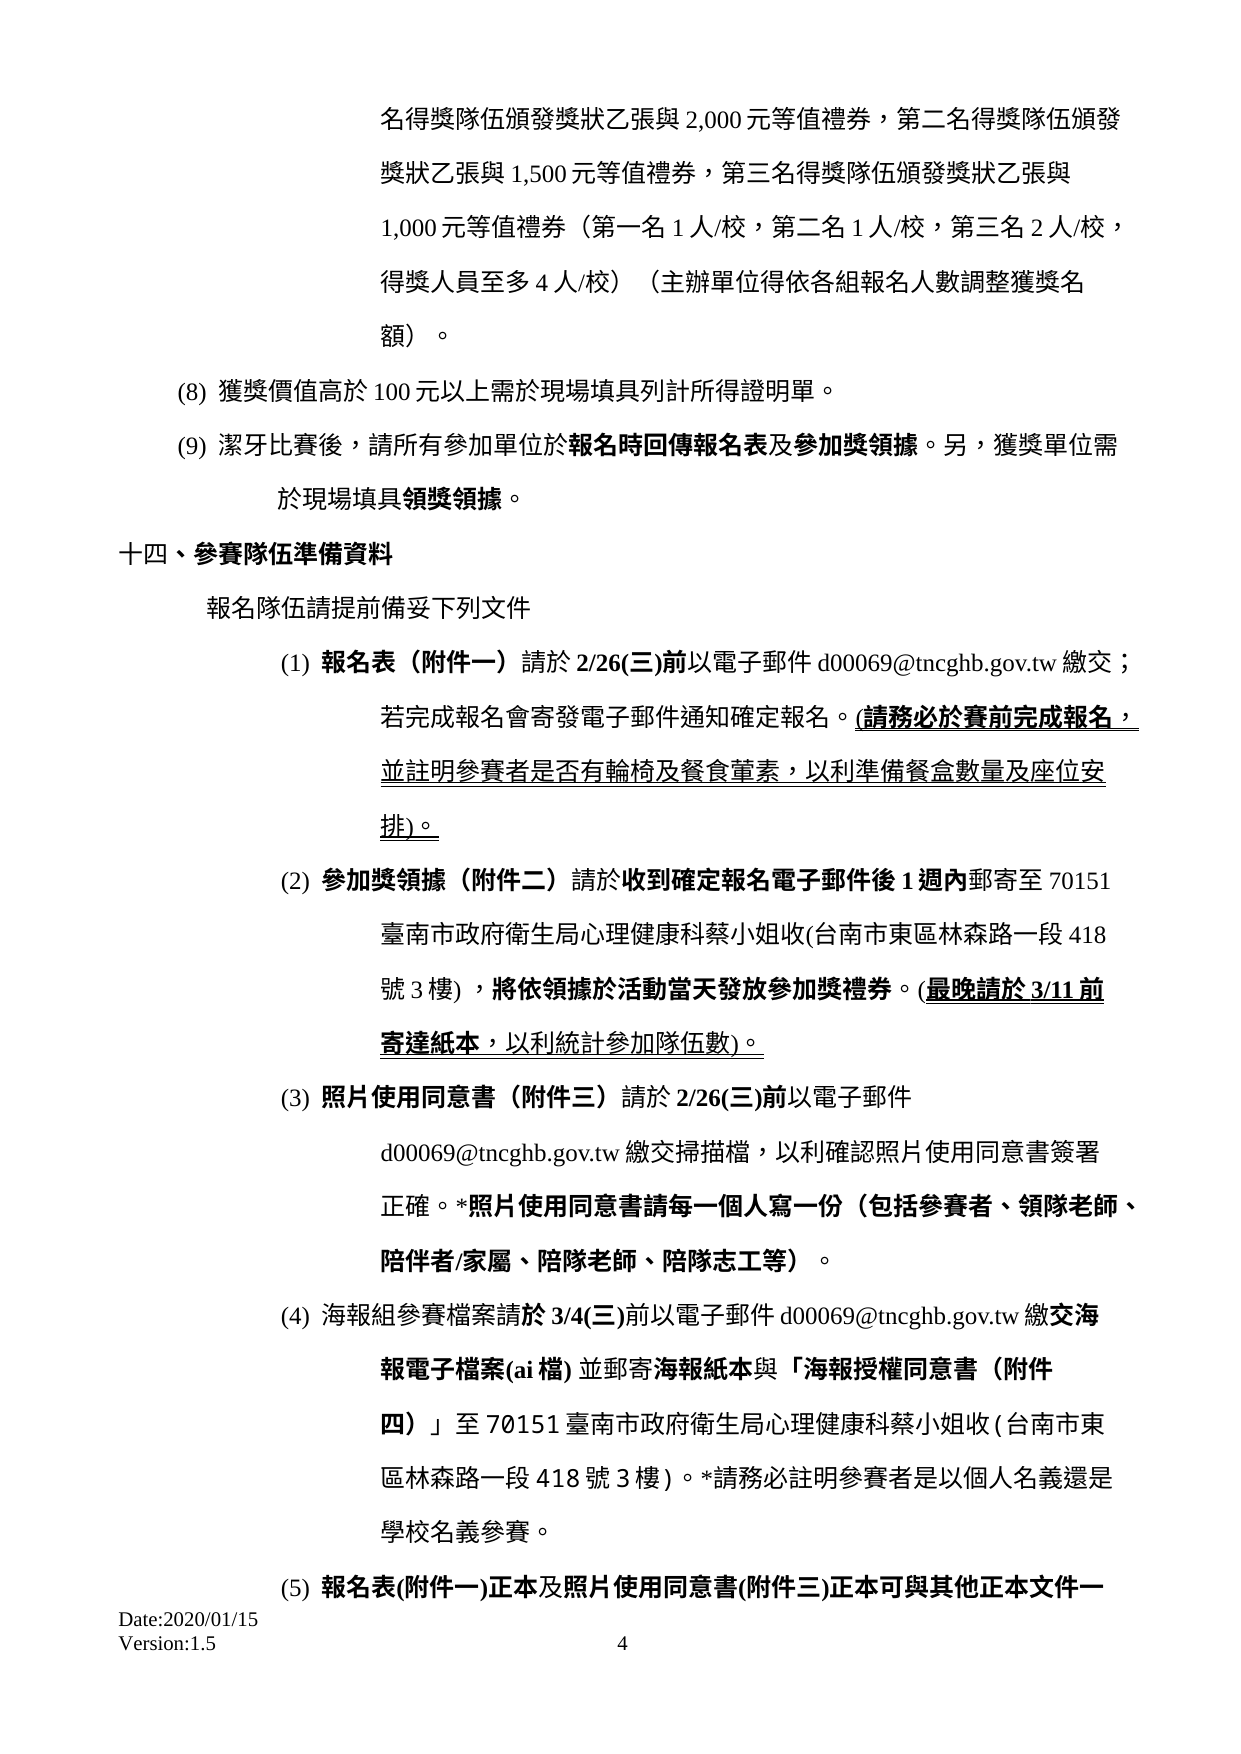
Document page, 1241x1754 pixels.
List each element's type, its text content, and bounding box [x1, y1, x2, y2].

list 報名表(附件一)正本及照片使用同意書(附件三)正本可與其他正本文件一 [281, 1567, 1122, 1603]
text 報名隊伍請提前備妥下列文件 [118, 588, 1122, 625]
list 海報獎：將於賽前請專家依據評分項目評選出前三名，並於潔牙比賽當天頒發第一名得獎隊伍頒發獎狀乙張與2,000元等值禮券，第二名得獎隊伍頒發獎狀乙張與1,500元等值禮券，第三名得獎隊伍頒發獎狀乙張與1,000元等值禮券（第一名1人/校，第二名1人/校，第三名2人/校，得獎人員至多4人/校）（主辦單位得依各組報名人數調整獲獎名額）。 [177, 99, 1122, 353]
list 海報組參賽檔案請於3/4(三)前以電子郵件d00069@tncghb.gov.tw繳交海報電子檔案(ai檔) 並郵寄海報紙本與「海報授權同意書（附件四）」至70151臺南市政府衛生局心理健康科蔡小姐收(台南市東區林森路一段418號3樓)。*請務必註明參賽者是以個人名義還是學校名義參賽。 [281, 1295, 1122, 1549]
list 報名表（附件一）請於2/26(三)前以電子郵件d00069@tncghb.gov.tw繳交；若完成報名會寄發電子郵件通知確定報名。(請務必於賽前完成報名，並註明參賽者是否有輪椅及餐食葷素，以利準備餐盒數量及座位安排)。 [281, 643, 1122, 842]
list 獲獎價值高於100元以上需於現場填具列計所得證明單。 [177, 371, 1122, 407]
list 照片使用同意書（附件三）請於2/26(三)前以電子郵件d00069@tncghb.gov.tw繳交掃描檔，以利確認照片使用同意書簽署正確。*照片使用同意書請每一個人寫一份（包括參賽者、領隊老師、陪伴者/家屬、陪隊老師、陪隊志工等）。 [281, 1078, 1122, 1277]
list 潔牙比賽後，請所有參加單位於報名時回傳報名表及參加獎領據。另，獲獎單位需於現場填具領獎領據。 [177, 425, 1122, 516]
text 十四、參賽隊伍準備資料 [118, 534, 1122, 570]
list 參加獎領據（附件二）請於收到確定報名電子郵件後1週內郵寄至70151臺南市政府衛生局心理健康科蔡小姐收(台南市東區林森路一段418號3樓) ，將依領據於活動當天發放參加獎禮券。(最晚請於3/11前寄達紙本，以利統計參加隊伍數)。 [281, 860, 1122, 1060]
